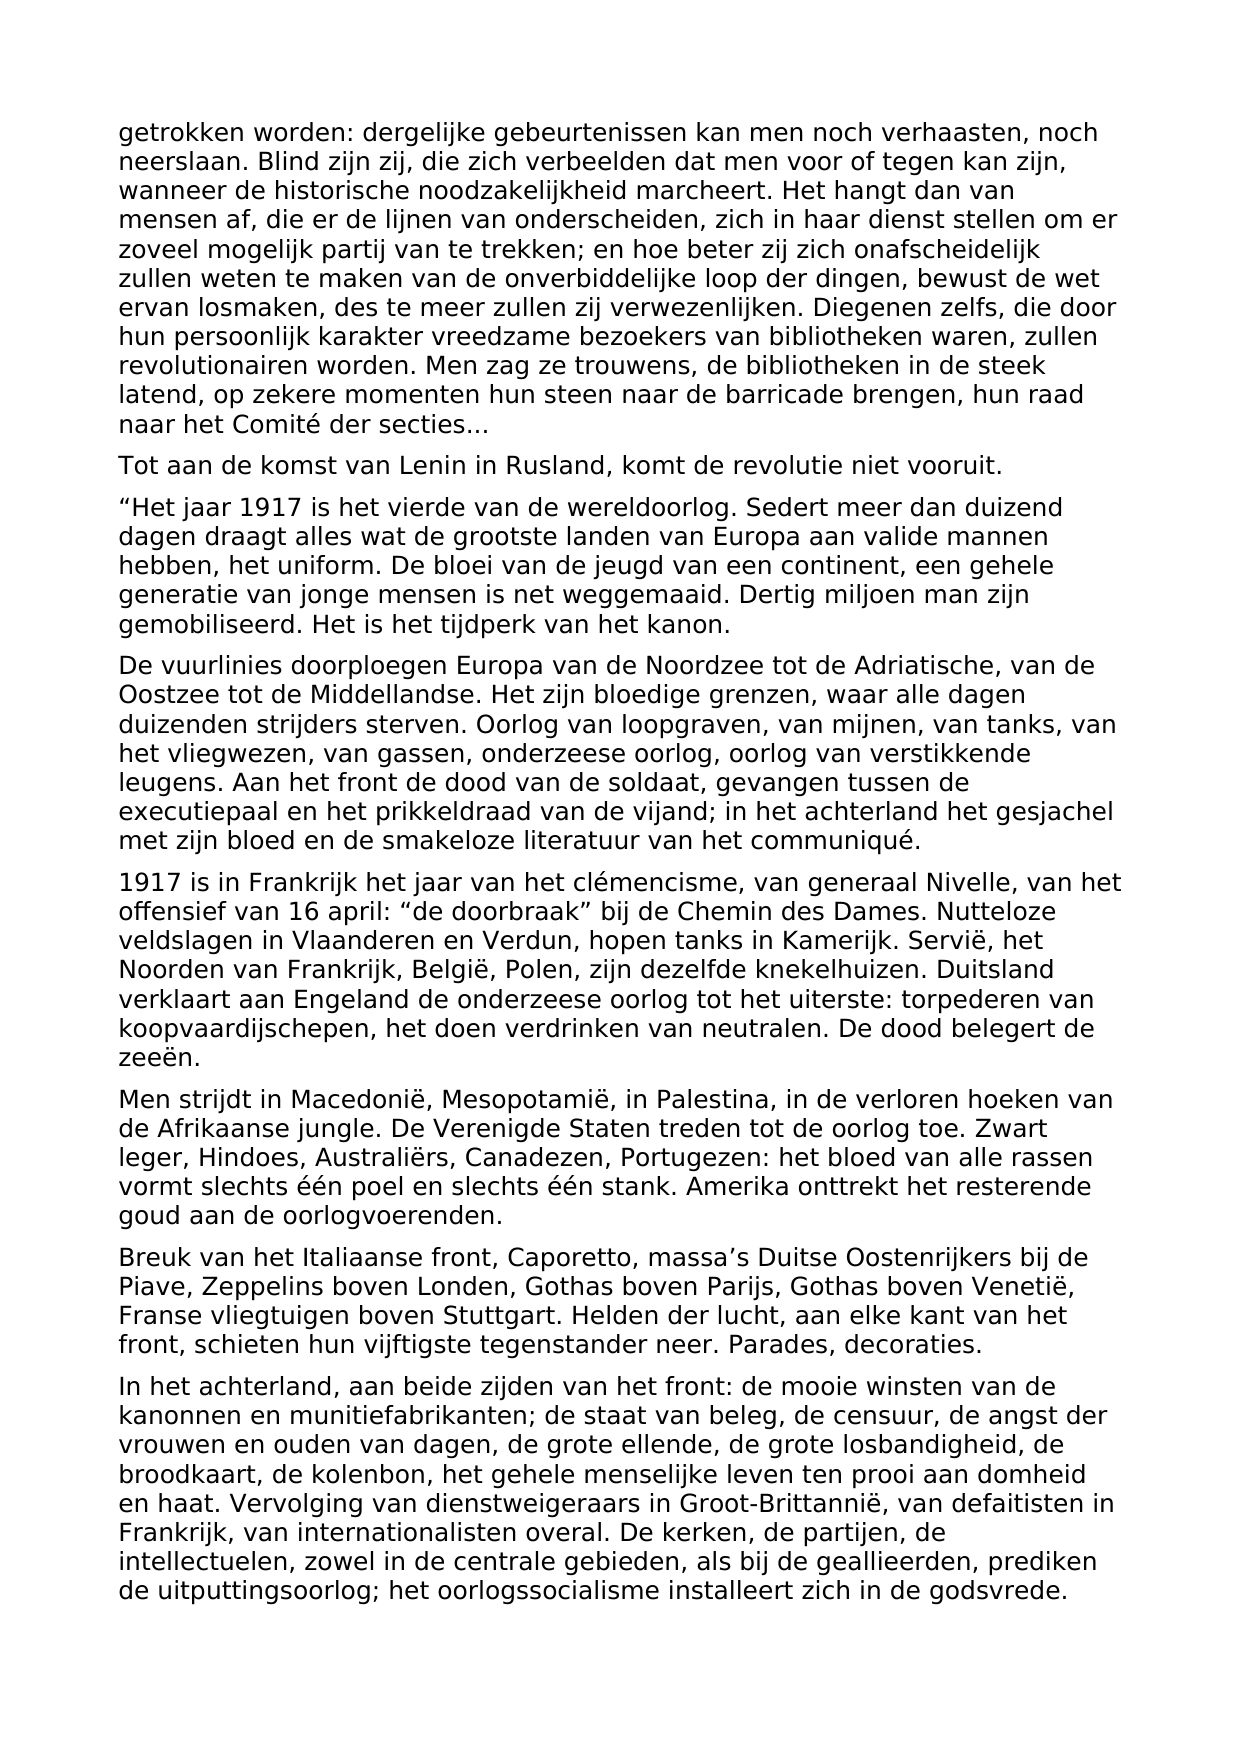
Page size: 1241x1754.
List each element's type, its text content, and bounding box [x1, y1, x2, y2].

text Men strijdt in Macedonië, Mesopotamië, in Palestina, in de verloren hoeken van de Afrikaanse jungle. De Verenigde Staten treden tot de oorlog toe. Zwart leger, Hindoes, Australiërs, Canadezen, Portugezen: het bloed van alle rassen vormt slechts één poel en slechts één stank. Amerika onttrekt het resterende goud aan de oorlogvoerenden. [118, 1085, 1122, 1231]
text “Het jaar 1917 is het vierde van de wereldoorlog. Sedert meer dan duizend dagen draagt alles wat de grootste landen van Europa aan valide mannen hebben, het uniform. De bloei van de jeugd van een continent, een gehele generatie van jonge mensen is net weggemaaid. Dertig miljoen man zijn gemobiliseerd. Het is het tijdperk van het kanon. [118, 493, 1122, 639]
text In het achterland, aan beide zijden van het front: de mooie winsten van de kanonnen en munitiefabrikanten; de staat van beleg, de censuur, de angst der vrouwen en ouden van dagen, de grote ellende, de grote losbandigheid, de broodkaart, de kolenbon, het gehele menselijke leven ten prooi aan domheid en haat. Vervolging van dienstweigeraars in Groot-Brittannië, van defaitisten in Frankrijk, van internationalisten overal. De kerken, de partijen, de intellectuelen, zowel in de centrale gebieden, als bij de geallieerden, prediken de uitputtingsoorlog; het oorlogssocialisme installeert zich in de godsvrede. [118, 1372, 1122, 1606]
text getrokken worden: dergelijke gebeurtenissen kan men noch verhaasten, noch neerslaan. Blind zijn zij, die zich verbeelden dat men voor of tegen kan zijn, wanneer de historische noodzakelijkheid marcheert. Het hangt dan van mensen af, die er de lijnen van onderscheiden, zich in haar dienst stellen om er zoveel mogelijk partij van te trekken; en hoe beter zij zich onafscheidelijk zullen weten te maken van de onverbiddelijke loop der dingen, bewust de wet ervan losmaken, des te meer zullen zij verwezenlijken. Diegenen zelfs, die door hun persoonlijk karakter vreedzame bezoekers van bibliotheken waren, zullen revolutionairen worden. Men zag ze trouwens, de bibliotheken in de steek latend, op zekere momenten hun steen naar de barricade brengen, hun raad naar het Comité der secties... [118, 118, 1122, 439]
text Breuk van het Italiaanse front, Caporetto, massa’s Duitse Oostenrijkers bij de Piave, Zeppelins boven Londen, Gothas boven Parijs, Gothas boven Venetië, Franse vliegtuigen boven Stuttgart. Helden der lucht, aan elke kant van het front, schieten hun vijftigste tegenstander neer. Parades, decoraties. [118, 1243, 1122, 1360]
text De vuurlinies doorploegen Europa van de Noordzee tot de Adriatische, van de Oostzee tot de Middellandse. Het zijn bloedige grenzen, waar alle dagen duizenden strijders sterven. Oorlog van loopgraven, van mijnen, van tanks, van het vliegwezen, van gassen, onderzeese oorlog, oorlog van verstikkende leugens. Aan het front de dood van de soldaat, gevangen tussen de executiepaal en het prikkeldraad van de vijand; in het achterland het gesjachel met zijn bloed en de smakeloze literatuur van het communiqué. [118, 651, 1122, 856]
text Tot aan de komst van Lenin in Rusland, komt de revolutie niet vooruit. [118, 451, 1122, 481]
text 1917 is in Frankrijk het jaar van het clémencisme, van generaal Nivelle, van het offensief van 16 april: “de doorbraak” bij de Chemin des Dames. Nutteloze veldslagen in Vlaanderen en Verdun, hopen tanks in Kamerijk. Servië, het Noorden van Frankrijk, België, Polen, zijn dezelfde knekelhuizen. Duitsland verklaart aan Engeland de onderzeese oorlog tot het uiterste: torpederen van koopvaardijschepen, het doen verdrinken van neutralen. De dood belegert de zeeën. [118, 868, 1122, 1072]
